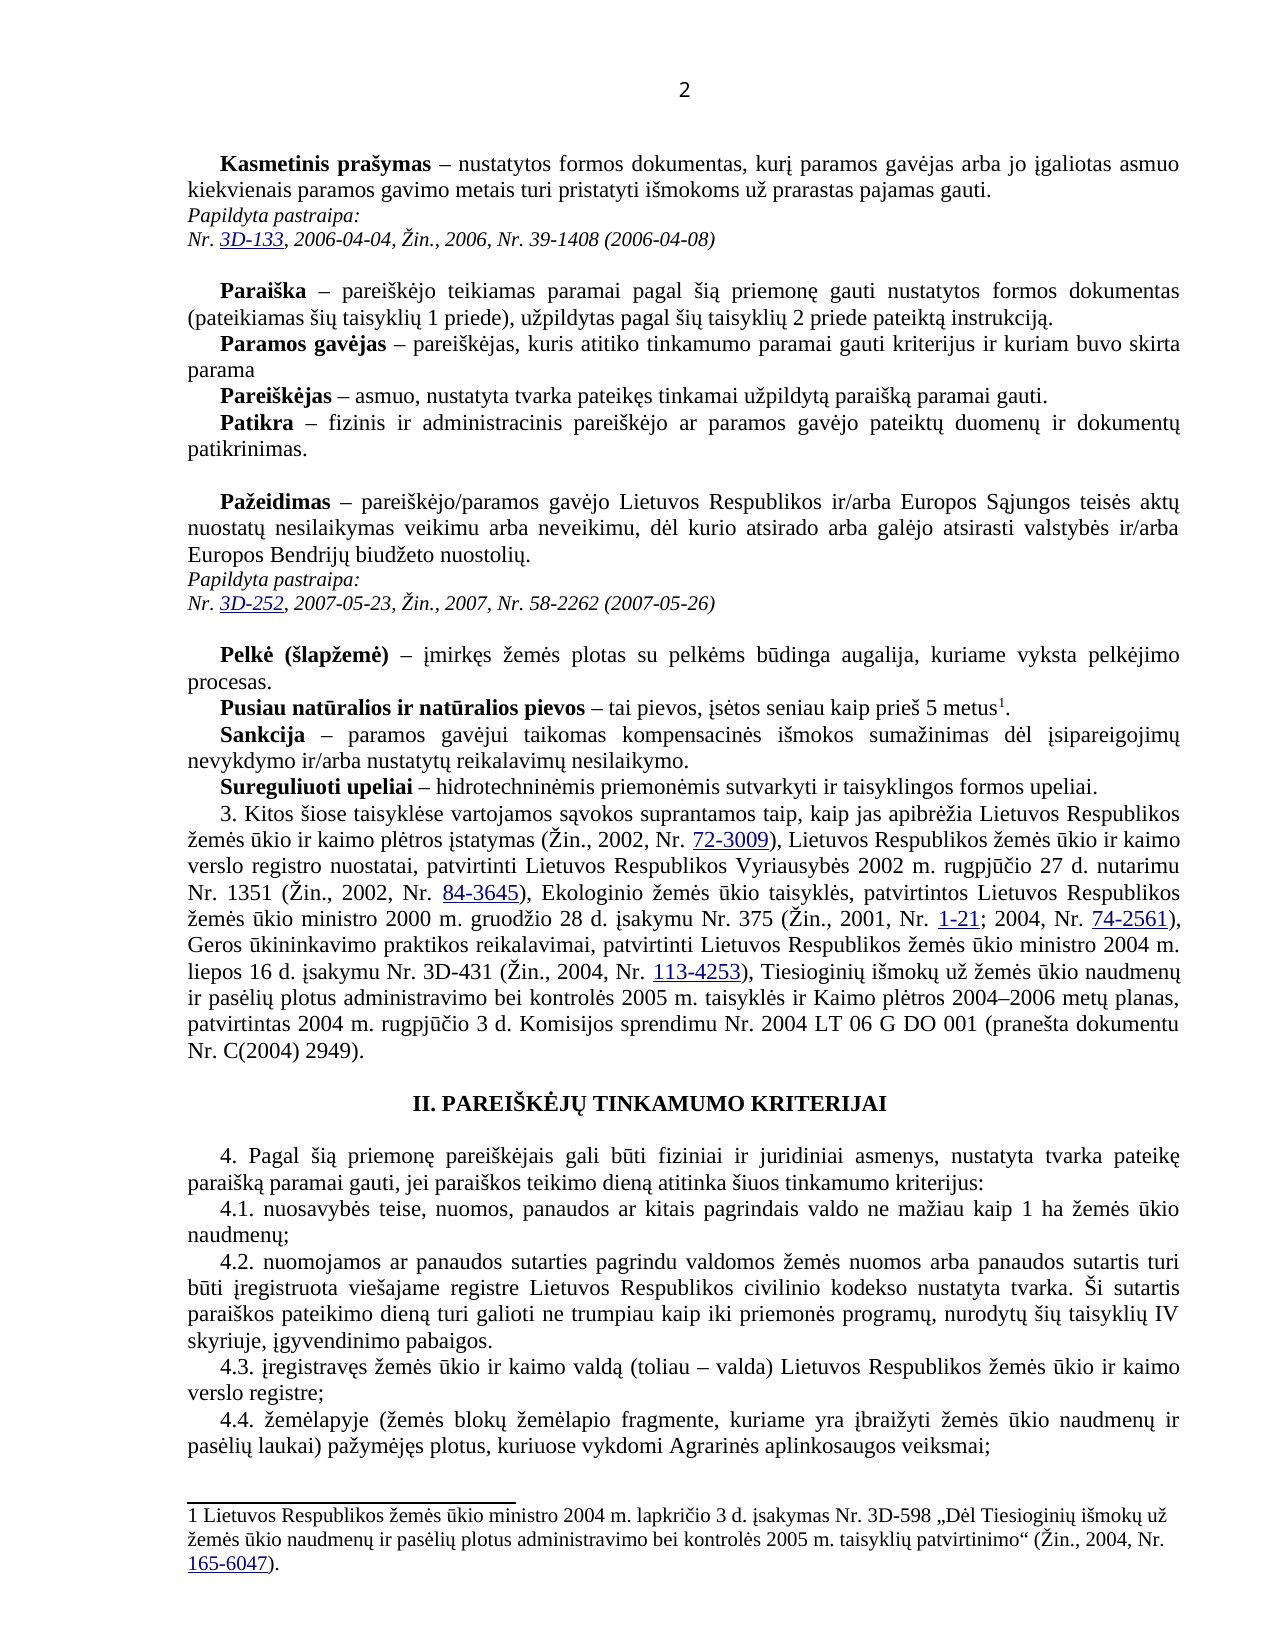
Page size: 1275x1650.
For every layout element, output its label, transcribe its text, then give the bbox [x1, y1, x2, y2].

text 3. Kitos šiose taisyklėse vartojamos sąvokos suprantamos taip, kaip jas apibrėžia Lietuvos Respublikos žemės ūkio ir kaimo plėtros įstatymas (Žin., 2002, Nr. 72-3009), Lietuvos Respublikos žemės ūkio ir kaimo verslo registro nuostatai, patvirtinti Lietuvos Respublikos Vyriausybės 2002 m. rugpjūčio 27 d. nutarimu Nr. 1351 (Žin., 2002, Nr. 84-3645), Ekologinio žemės ūkio taisyklės, patvirtintos Lietuvos Respublikos žemės ūkio ministro 2000 m. gruodžio 28 d. įsakymu Nr. 375 (Žin., 2001, Nr. 1-21; 2004, Nr. 74-2561), Geros ūkininkavimo praktikos reikalavimai, patvirtinti Lietuvos Respublikos žemės ūkio ministro 2004 m. liepos 16 d. įsakymu Nr. 3D-431 (Žin., 2004, Nr. 113-4253), Tiesioginių išmokų už žemės ūkio naudmenų ir pasėlių plotus administravimo bei kontrolės 2005 m. taisyklės ir Kaimo plėtros 2004–2006 metų planas, patvirtintas 2004 m. rugpjūčio 3 d. Komisijos sprendimu Nr. 2004 LT 06 G DO 001 (pranešta dokumentu Nr. C(2004) 2949). [187, 800, 1181, 1063]
text Papildyta pastraipa: [187, 203, 1181, 227]
text Pareiškėjas – asmuo, nustatyta tvarka pateikęs tinkamai užpildytą paraišką paramai gauti. [187, 383, 1181, 409]
text II. PAREIŠKĖJŲ TINKAMUMO KRITERIJAI [337, 1089, 1181, 1116]
text Sankcija – paramos gavėjui taikomas kompensacinės išmokos sumažinimas dėl įsipareigojimų nevykdymo ir/arba nustatytų reikalavimų nesilaikymo. [187, 721, 1181, 773]
text Nr. 3D-133, 2006-04-04, Žin., 2006, Nr. 39-1408 (2006-04-08) [187, 227, 1181, 251]
text Kasmetinis prašymas – nustatytos formos dokumentas, kurį paramos gavėjas arba jo įgaliotas asmuo kiekvienais paramos gavimo metais turi pristatyti išmokoms už prarastas pajamas gauti. [187, 150, 1181, 203]
text Pažeidimas – pareiškėjo/paramos gavėjo Lietuvos Respublikos ir/arba Europos Sąjungos teisės aktų nuostatų nesilaikymas veikimu arba neveikimu, dėl kurio atsirado arba galėjo atsirasti valstybės ir/arba Europos Bendrijų biudžeto nuostolių. [187, 488, 1181, 567]
text Pusiau natūralios ir natūralios pievos – tai pievos, įsėtos seniau kaip prieš 5 metus. [187, 694, 1181, 721]
text Paramos gavėjas – pareiškėjas, kuris atitiko tinkamumo paramai gauti kriterijus ir kuriam buvo skirta parama [187, 330, 1181, 383]
text 4. Pagal šią priemonę pareiškėjais gali būti fiziniai ir juridiniai asmenys, nustatyta tvarka pateikę paraišką paramai gauti, jei paraiškos teikimo dieną atitinka šiuos tinkamumo kriterijus: [187, 1142, 1181, 1195]
text 4.4. žemėlapyje (žemės blokų žemėlapio fragmente, kuriame yra įbraižyti žemės ūkio naudmenų ir pasėlių laukai) pažymėjęs plotus, kuriuose vykdomi Agrarinės aplinkosaugos veiksmai; [187, 1406, 1181, 1458]
text 4.2. nuomojamos ar panaudos sutarties pagrindu valdomos žemės nuomos arba panaudos sutartis turi būti įregistruota viešajame registre Lietuvos Respublikos civilinio kodekso nustatyta tvarka. Ši sutartis paraiškos pateikimo dieną turi galioti ne trumpiau kaip iki priemonės programų, nurodytų šių taisyklių IV skyriuje, įgyvendinimo pabaigos. [187, 1248, 1181, 1353]
text Papildyta pastraipa: [187, 567, 1181, 591]
text Pelkė (šlapžemė) – įmirkęs žemės plotas su pelkėms būdinga augalija, kuriame vyksta pelkėjimo procesas. [187, 642, 1181, 694]
text 4.1. nuosavybės teise, nuomos, panaudos ar kitais pagrindais valdo ne mažiau kaip 1 ha žemės ūkio naudmenų; [187, 1195, 1181, 1248]
text Paraiška – pareiškėjo teikiamas paramai pagal šią priemonę gauti nustatytos formos dokumentas (pateikiamas šių taisyklių 1 priede), užpildytas pagal šių taisyklių 2 priede pateiktą instrukciją. [187, 277, 1181, 330]
text Sureguliuoti upeliai – hidrotechninėmis priemonėmis sutvarkyti ir taisyklingos formos upeliai. [187, 773, 1181, 800]
text Lietuvos Respublikos žemės ūkio ministro 2004 m. lapkričio 3 d. įsakymas Nr. 3D-598 „Dėl Tiesioginių išmokų už žemės ūkio naudmenų ir pasėlių plotus administravimo bei kontrolės 2005 m. taisyklių patvirtinimo“ (Žin., 2004, Nr. 165-6047). [187, 1503, 1181, 1575]
text 4.3. įregistravęs žemės ūkio ir kaimo valdą (toliau – valda) Lietuvos Respublikos žemės ūkio ir kaimo verslo registre; [187, 1353, 1181, 1406]
text Patikra – fizinis ir administracinis pareiškėjo ar paramos gavėjo pateiktų duomenų ir dokumentų patikrinimas. [187, 409, 1181, 462]
text Nr. 3D-252, 2007-05-23, Žin., 2007, Nr. 58-2262 (2007-05-26) [187, 591, 1181, 615]
